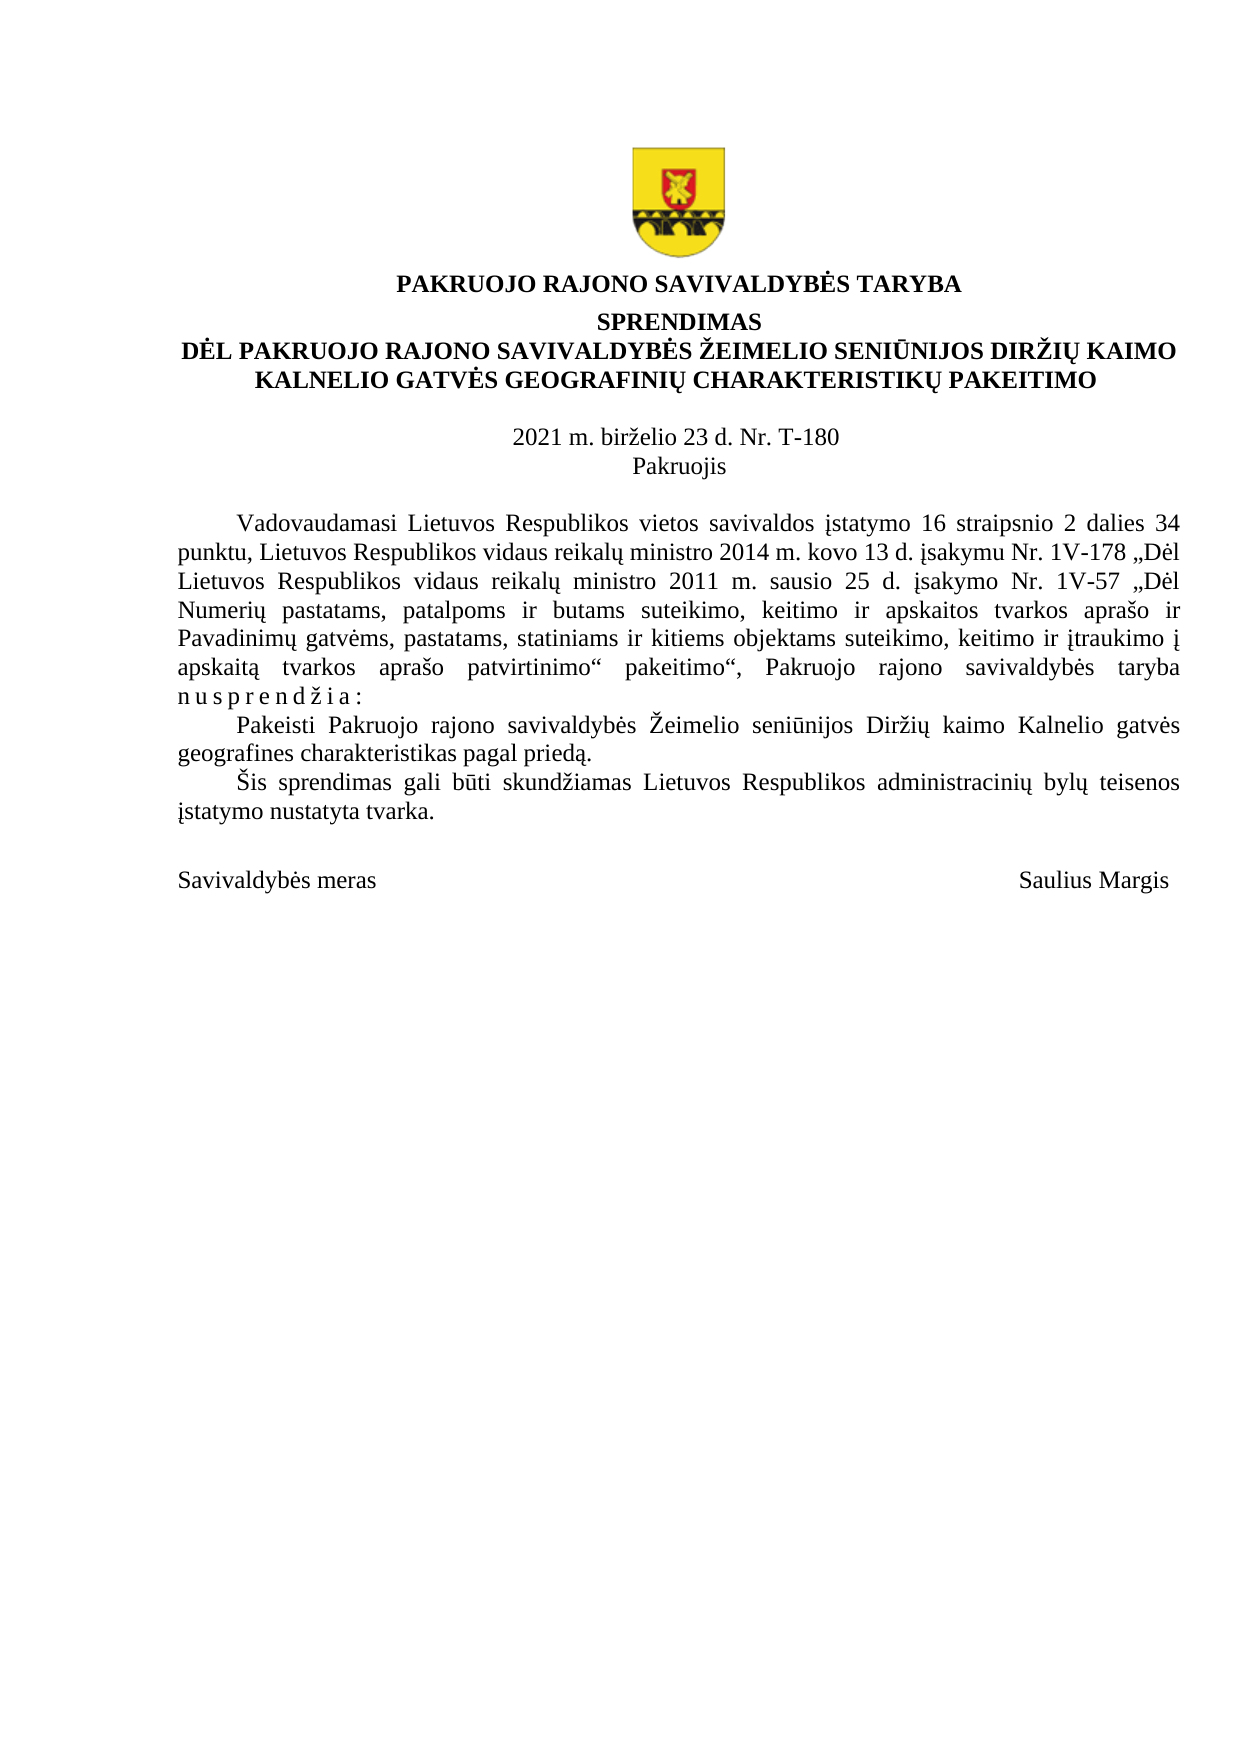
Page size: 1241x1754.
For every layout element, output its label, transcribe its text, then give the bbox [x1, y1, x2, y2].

text Vadovaudamasi Lietuvos Respublikos vietos savivaldos įstatymo 16 straipsnio 2 dalies 34 punktu, Lietuvos Respublikos vidaus reikalų ministro 2014 m. kovo 13 d. įsakymu Nr. 1V-178 „Dėl Lietuvos Respublikos vidaus reikalų ministro 2011 m. sausio 25 d. įsakymo Nr. 1V-57 „Dėl Numerių pastatams, patalpoms ir butams suteikimo, keitimo ir apskaitos tvarkos aprašo ir Pavadinimų gatvėms, pastatams, statiniams ir kitiems objektams suteikimo, keitimo ir įtraukimo į apskaitą tvarkos aprašo patvirtinimo“ pakeitimo“, Pakruojo rajono savivaldybės taryba nusprendžia: [177, 508, 1181, 710]
text PAKRUOJO RAJONO SAVIVALDYBĖS TARYBA [177, 269, 1181, 298]
text DĖL PAKRUOJO RAJONO SAVIVALDYBĖS ŽEIMELIO SENIŪNIJOS DIRŽIŲ KAIMO KALNELIO GATVĖS GEOGRAFINIŲ CHARAKTERISTIKŲ PAKEITIMO [177, 336, 1181, 393]
text Pakruojis [177, 451, 1181, 480]
text Pakeisti Pakruojo rajono savivaldybės Žeimelio seniūnijos Diržių kaimo Kalnelio gatvės geografines charakteristikas pagal priedą. [177, 710, 1181, 767]
text 2021 m. birželio 23 d. Nr. T-180 [177, 422, 1181, 451]
text SPRENDIMAS [177, 307, 1181, 336]
text Šis sprendimas gali būti skundžiamas Lietuvos Respublikos administracinių bylų teisenos įstatymo nustatyta tvarka. [177, 767, 1181, 825]
text Savivaldybės meras Saulius Margis [177, 866, 1181, 894]
